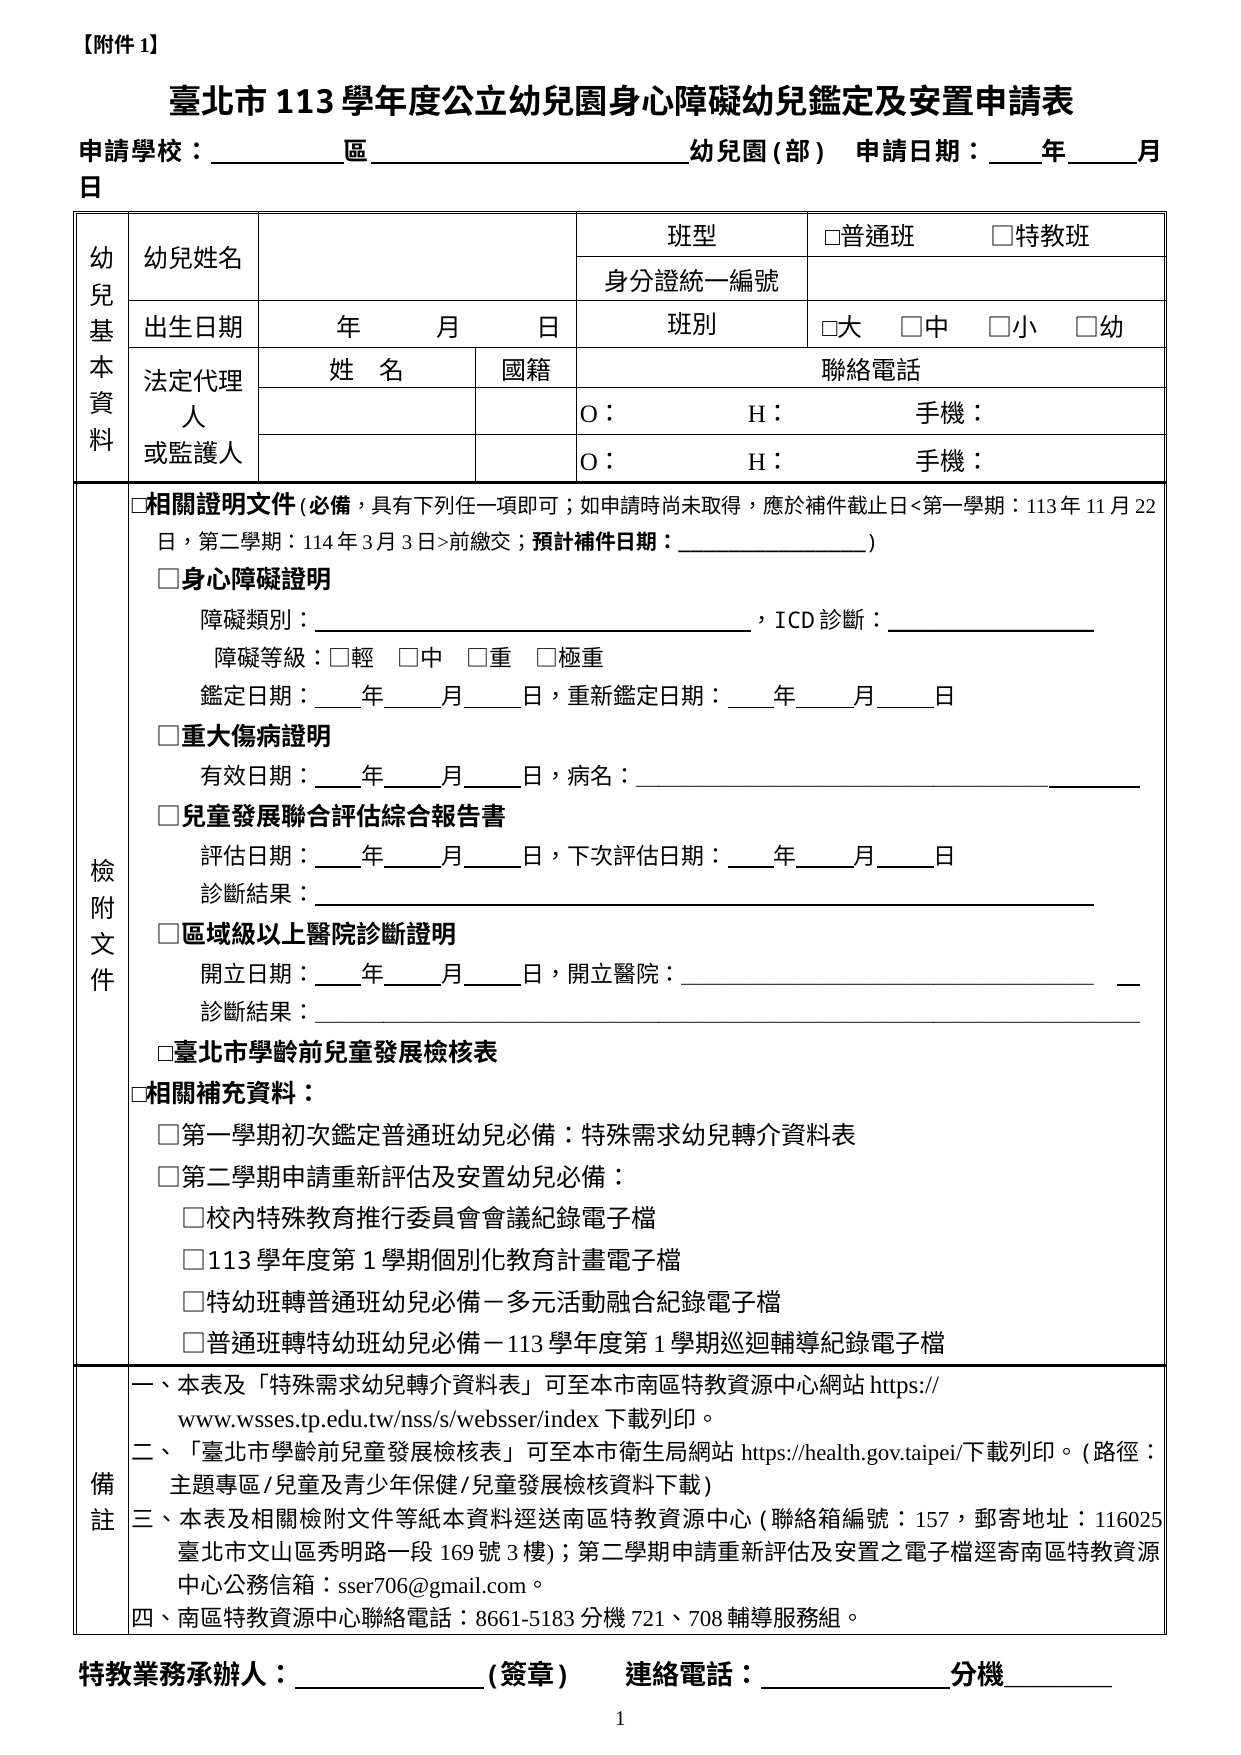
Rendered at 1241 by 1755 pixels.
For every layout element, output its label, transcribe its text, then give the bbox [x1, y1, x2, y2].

table_cell □普通班 □特教班 [808, 214, 1164, 256]
table_cell [259, 435, 475, 481]
table_cell 一、本表及「特殊需求幼兒轉介資料表」可至本市南區特教資源中心網站https://www.wsses.tp.edu.tw/nss/s/websser/index下載列印。 二、「臺北市學齡前兒童發展檢核表」可至本市衛生局網站https://health.gov.taipei/下載列印。(路徑：主題專區/兒童及青少年保健/兒童發展檢核資料下載) 三、本表及相關檢附文件等紙本資料逕送南區特教資源中心(聯絡箱編號：157，郵寄地址：116025 臺北市文山區秀明路一段169號3樓)；第二學期申請重新評估及安置之電子檔逕寄南區特教資源中心公務信箱：sser706@gmail.com。 四、南區特教資源中心聯絡電話：8661-5183 分機721、708輔導服務組。 [129, 1367, 1164, 1633]
table_cell 年 月 日 [259, 301, 576, 347]
table_cell 身分證統一編號 [577, 257, 807, 300]
table_cell 法定代理人 或監護人 [129, 348, 258, 481]
table_cell 幼兒姓名 [129, 214, 258, 300]
title [54, 21, 189, 68]
table_cell 特教業務承辦人： (簽章) 連絡電話： 分機­＿＿＿＿ [75, 1635, 1165, 1692]
table_header 申請學校： 區 幼兒園(部) 申請日期： 年 月 日 [75, 124, 1165, 211]
title 臺北市113學年度公立幼兒園身心障礙幼兒鑑定及安置申請表 [60, 75, 1182, 123]
table_cell 姓名 [259, 348, 475, 387]
table_cell [259, 388, 475, 434]
table_cell 檢附文件 [77, 484, 128, 1364]
table_cell 備註 [77, 1367, 128, 1633]
table_cell 出生日期 [129, 301, 258, 347]
table_cell 幼兒基本資料 [77, 214, 128, 481]
table_cell 班別 [577, 301, 807, 347]
text 【附件1】 [69, 28, 174, 58]
table_cell □相關證明文件(必備，具有下列任一項即可；如申請時尚未取得，應於補件截止日<第一學期：113年11月22日，第二學期：114年3月3日>前繳交；預計補件日期：_______________) □身心障礙證明 障礙類別： ，ICD診斷：＿＿＿＿＿＿＿＿＿ 障礙等級：□輕 □中 □重 □極重 鑑定日期： 年 月 日，重新鑑定日期： 年 月 日 □重大傷病證明 有效日期： 年 月 日，病名：＿＿＿＿＿＿＿＿＿＿＿＿＿＿＿＿＿＿ □兒童發展聯合評估綜合報告書 評估日期： 年 月 日，下次評估日期： 年 月 日 診斷結果： □區域級以上醫院診斷證明 開立日期： 年 月 日，開立醫院：＿＿＿＿＿＿＿＿＿＿＿＿＿＿＿＿＿＿ 診斷結果：＿＿＿＿＿＿＿＿＿＿＿＿＿＿＿＿＿＿＿＿＿＿＿＿＿＿＿＿＿＿＿＿＿＿＿＿ □臺北市學齡前兒童發展檢核表 □相關補充資料： □第一學期初次鑑定普通班幼兒必備：特殊需求幼兒轉介資料表 □第二學期申請重新評估及安置幼兒必備： □校內特殊教育推行委員會會議紀錄電子檔 □113學年度第1學期個別化教育計畫電子檔 □特幼班轉普通班幼兒必備－多元活動融合紀錄電子檔 □普通班轉特幼班幼兒必備－113學年度第1學期巡迴輔導紀錄電子檔 [129, 484, 1164, 1364]
table_cell 聯絡電話 [577, 348, 1164, 387]
table_cell O： H： 手機： [577, 435, 1164, 481]
table_cell [476, 435, 576, 481]
table_cell O： H： 手機： [577, 388, 1164, 434]
table_cell [476, 388, 576, 434]
table_cell 班型 [577, 214, 807, 256]
table_cell 國籍 [476, 348, 576, 387]
table_cell [259, 214, 576, 300]
table_cell □大 □中 □小 □幼 [808, 301, 1164, 347]
table_cell [808, 257, 1164, 300]
